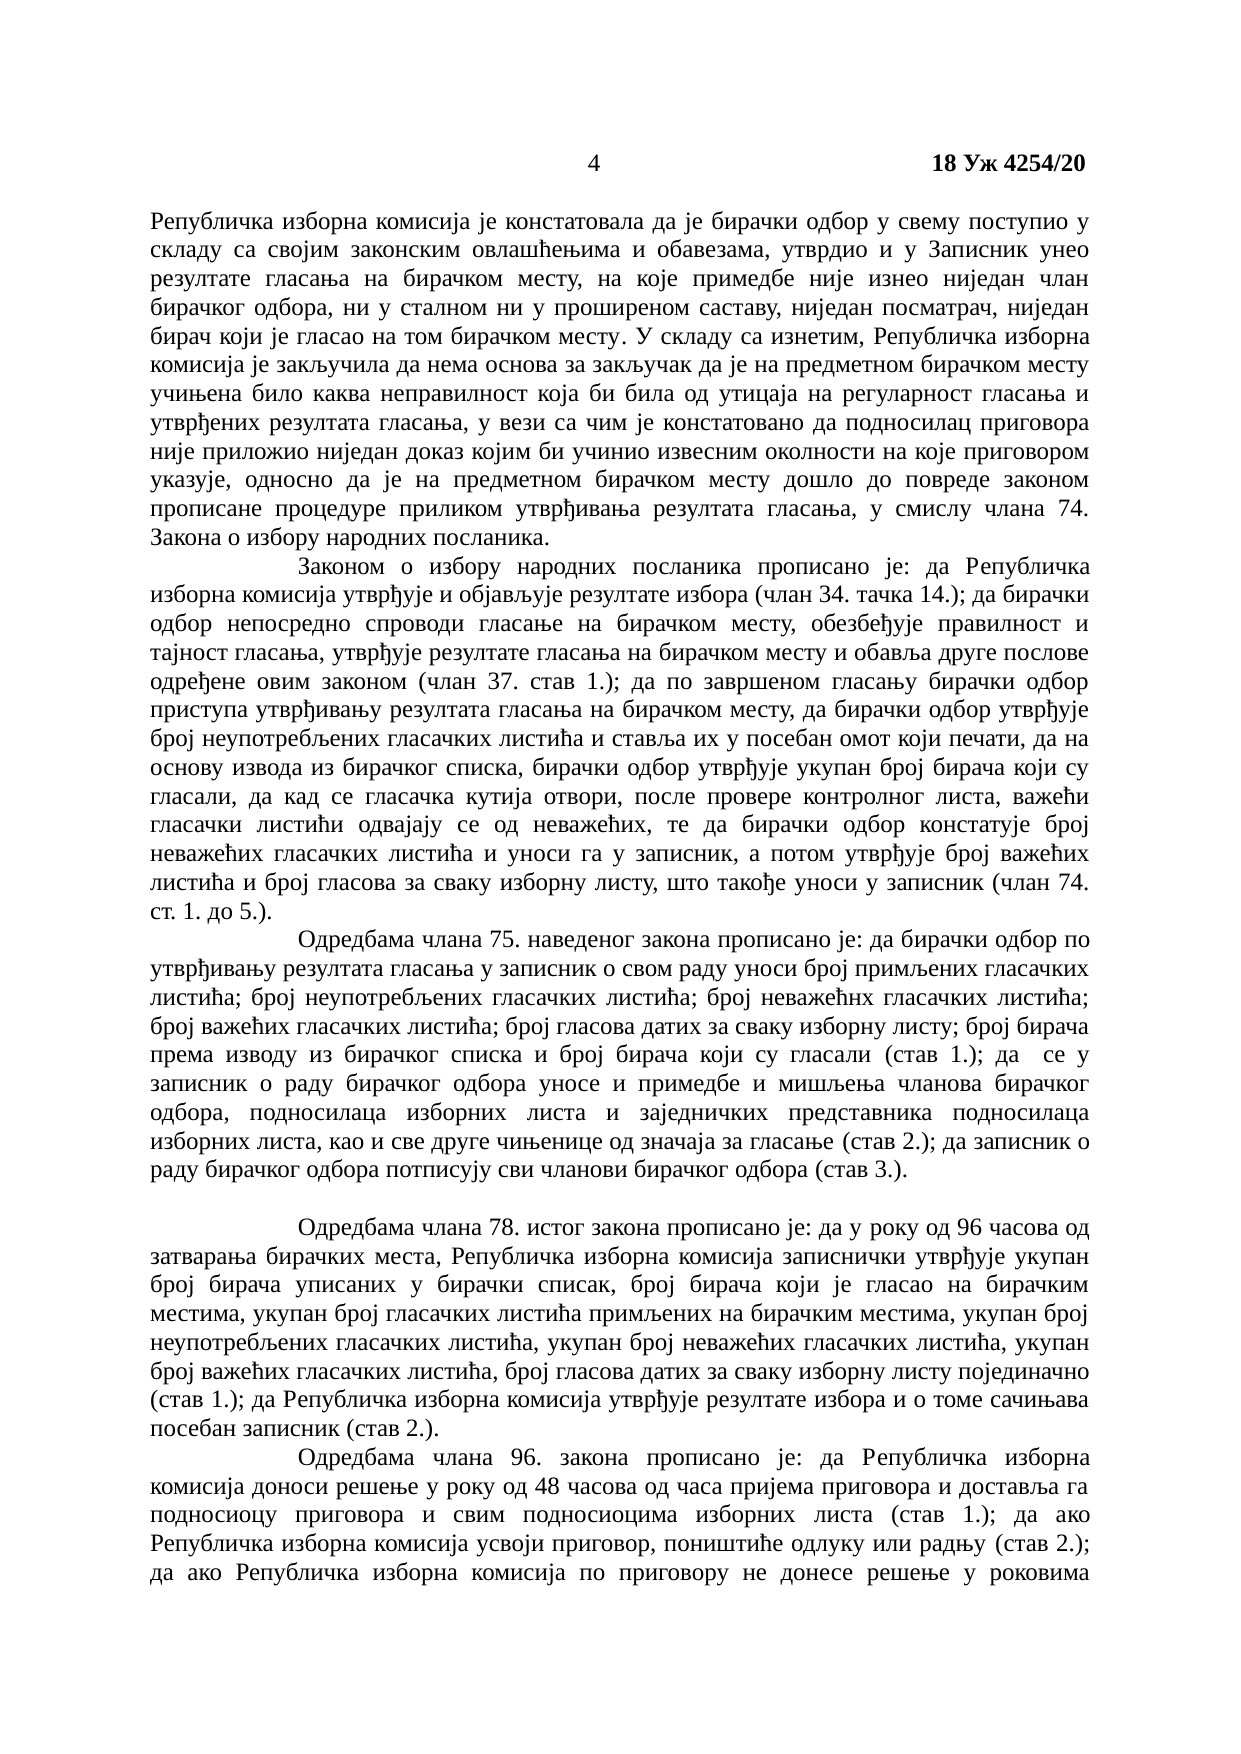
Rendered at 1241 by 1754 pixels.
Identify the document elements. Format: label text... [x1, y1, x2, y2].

text Одредбама члана 78. истог закона прописано је: да у року од 96 часова од затварања бирачких места, Републичка изборна комисија записнички утврђује укупан број бирача уписаних у бирачки списак, број бирача који је гласао на бирачким местима, укупан број гласачких листића примљених на бирачким местима, укупан број неупотребљених гласачких листића, укупан број неважећих гласачких листића, укупан број важећих гласачких листића, број гласова датих за сваку изборну листу појединачно (став 1.); да Републичка изборна комисија утврђује резултате избора и о томе сачињава посебан записник (став 2.). [150, 1183, 1090, 1442]
text Законом о избору народних посланика прописано је: да Републичка изборна комисија утврђује и објављује резултате избора (члан 34. тачка 14.); да бирачки одбор непосредно спроводи гласање на бирачком месту, обезбеђује правилност и тајност гласања, утврђује резултате гласања на бирачком месту и обавља друге послове одређене овим законом (члан 37. став 1.); да по завршеном гласању бирачки одбор приступа утврђивању резултата гласања на бирачком месту, да бирачки одбор утврђује број неупотребљених гласачких листића и ставља их у посебан омот који печати, да на основу извода из бирачког списка, бирачки одбор утврђује укупан број бирача који су гласали, да кад се гласачка кутија отвори, после провере контролног листа, важећи гласачки листићи одвајају се од неважећих, те да бирачки одбор констатује број неважећих гласачких листића и уноси га у записник, а потом утврђује број важећих листића и број гласова за сваку изборну листу, што такође уноси у записник (члан 74. ст. 1. до 5.). [150, 551, 1090, 924]
text Одредбама члана 96. закона прописано је: да Републичка изборна комисија доноси решење у року од 48 часова од часа пријема приговора и доставља га подносиоцу приговора и свим подносиоцима изборних листа (став 1.); да ако Републичка изборна комисија усвоји приговор, поништиће одлуку или радњу (став 2.); да ако Републичка изборна комисија по приговору не донесе решење у роковима [150, 1442, 1090, 1586]
text Републичка изборна комисија је констатовала да је бирачки одбор у свему поступио у складу са својим законским овлашћењима и обавезама, утврдио и у Записник унео резултате гласања на бирачком месту, на које примедбе није изнео ниједан члан бирачког одбора, ни у сталном ни у проширеном саставу, ниједан посматрач, ниједан бирач који је гласао на том бирачком месту. У складу са изнетим, Републичка изборна комисија је закључила да нема основа за закључак да је на предметном бирачком месту учињена било каква неправилност која би била од утицаја на регуларност гласања и утврђених резултата гласања, у вези са чим је констатовано да подносилац приговора није приложио ниједан доказ којим би учинио извесним околности на које приговором указује, односно да је на предметном бирачком месту дошло до повреде законом прописане процедуре приликом утврђивања резултата гласања, у смислу члана 74. Закона о избору народних посланика. [150, 206, 1090, 551]
text Одредбама члана 75. наведеног закона прописано је: да бирачки одбор по утврђивању резултата гласања у записник о свом раду уноси број примљених гласачких листића; број неупотребљених гласачких листића; број неважећнх гласачких листића; број важећих гласачких листића; број гласова датих за сваку изборну листу; број бирача према изводу из бирачког списка и број бирача који су гласали (став 1.); да се у записник о раду бирачког одбора уносе и примедбе и мишљења чланова бирачког одбора, подносилаца изборних листа и заједничких представника подносилаца изборних листа, као и све друге чињенице од значаја за гласање (став 2.); да записник о раду бирачког одбора потписују сви чланови бирачког одбора (став 3.). [150, 924, 1090, 1183]
